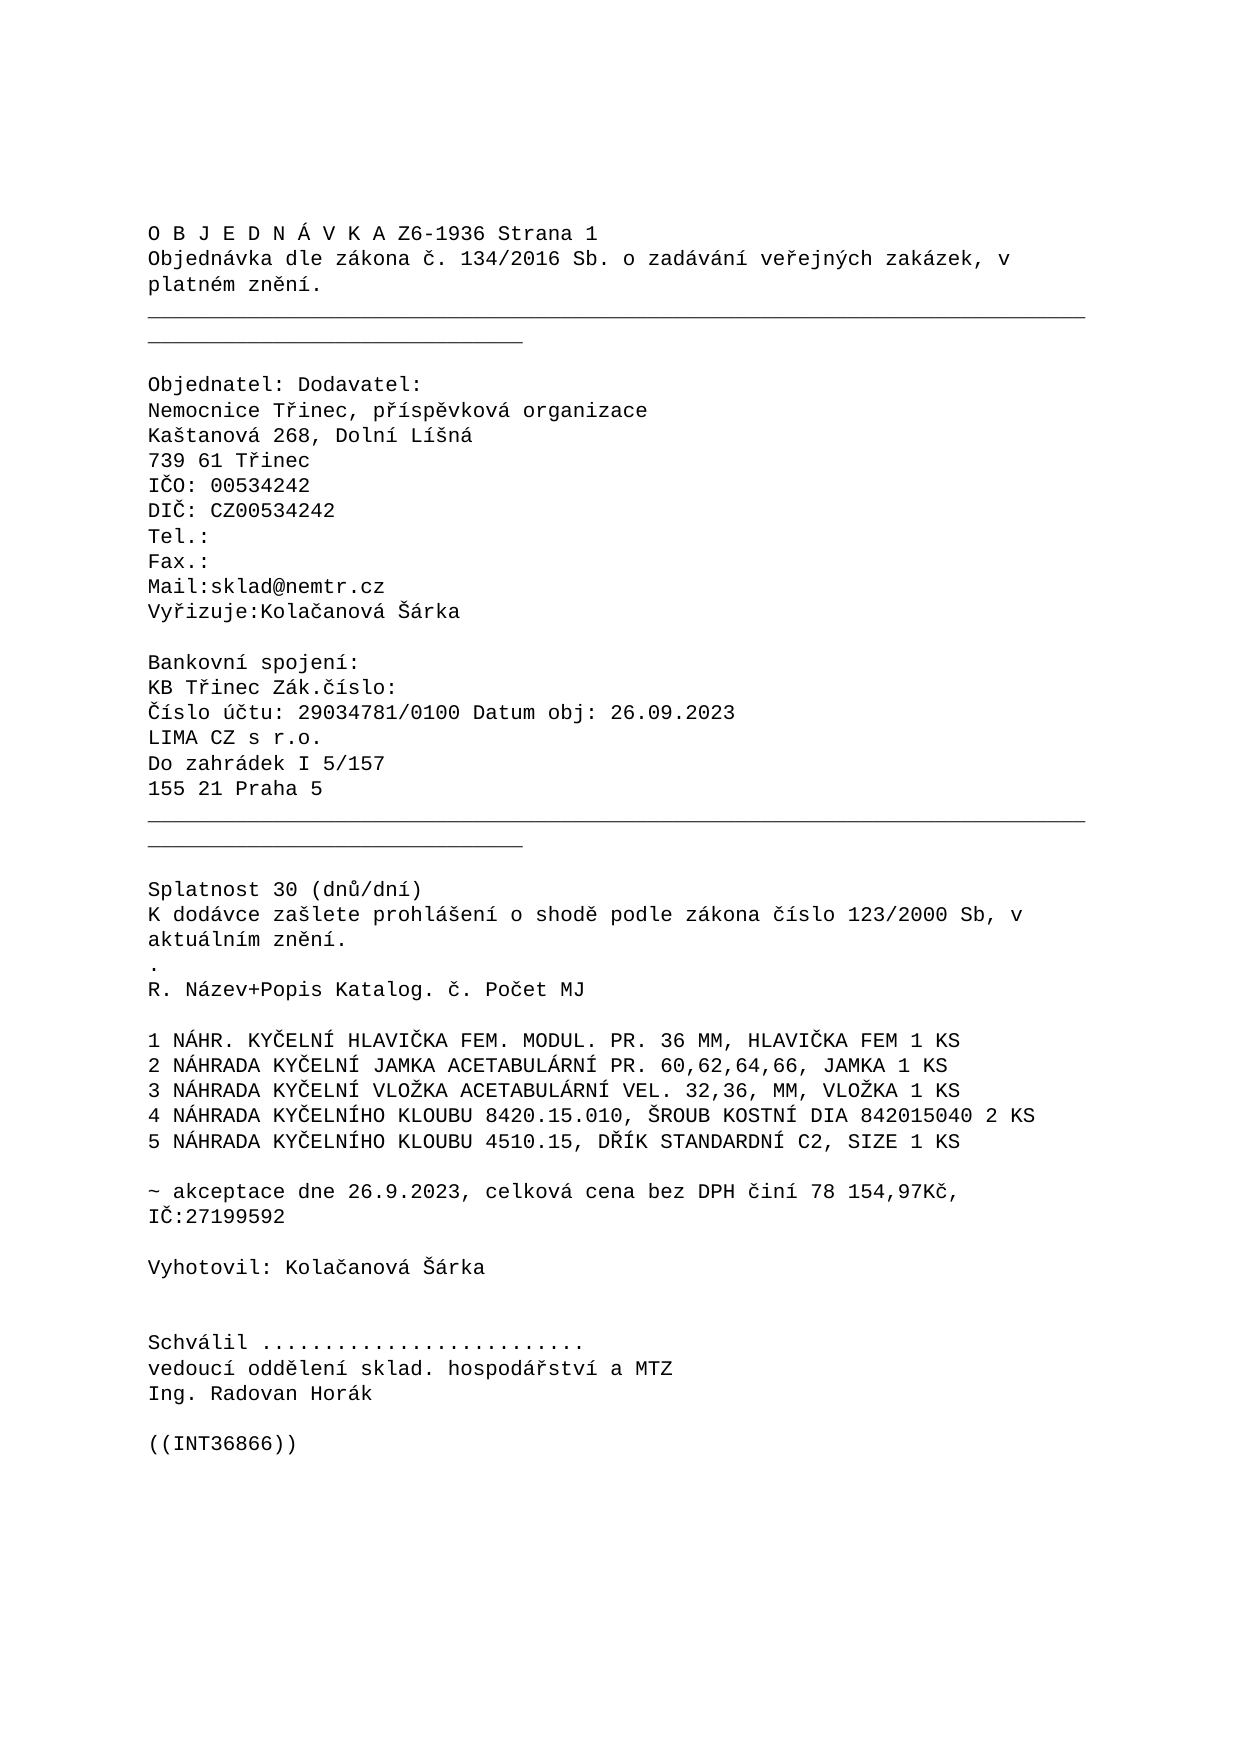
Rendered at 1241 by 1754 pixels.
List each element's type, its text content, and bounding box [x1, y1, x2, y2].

text O B J E D N Á V K A Z6-1936 Strana 1 Objednávka dle zákona č. 134/2016 Sb. o zadávání veřejných zakázek, v platném znění. _________________________________________________________________________________________________________ Objednatel: Dodavatel: Nemocnice Třinec, příspěvková organizace Kaštanová 268, Dolní Líšná 739 61 Třinec IČO: 00534242 DIČ: CZ00534242 Tel.: Fax.: Mail:sklad@nemtr.cz Vyřizuje:Kolačanová Šárka Bankovní spojení: KB Třinec Zák.číslo: Číslo účtu: 29034781/0100 Datum obj: 26.09.2023 LIMA CZ s r.o. Do zahrádek I 5/157 155 21 Praha 5 _________________________________________________________________________________________________________ Splatnost 30 (dnů/dní) K dodávce zašlete prohlášení o shodě podle zákona číslo 123/2000 Sb, v aktuálním znění. . R. Název+Popis Katalog. č. Počet MJ 1 NÁHR. KYČELNÍ HLAVIČKA FEM. MODUL. PR. 36 MM, HLAVIČKA FEM 1 KS 2 NÁHRADA KYČELNÍ JAMKA ACETABULÁRNÍ PR. 60,62,64,66, JAMKA 1 KS 3 NÁHRADA KYČELNÍ VLOŽKA ACETABULÁRNÍ VEL. 32,36, MM, VLOŽKA 1 KS 4 NÁHRADA KYČELNÍHO KLOUBU 8420.15.010, ŠROUB KOSTNÍ DIA 842015040 2 KS 5 NÁHRADA KYČELNÍHO KLOUBU 4510.15, DŘÍK STANDARDNÍ C2, SIZE 1 KS ~ akceptace dne 26.9.2023, celková cena bez DPH činí 78 154,97Kč, IČ:27199592 Vyhotovil: Kolačanová Šárka Schválil .......................... vedoucí oddělení sklad. hospodářství a MTZ Ing. Radovan Horák ((INT36866)) [148, 148, 1093, 1457]
